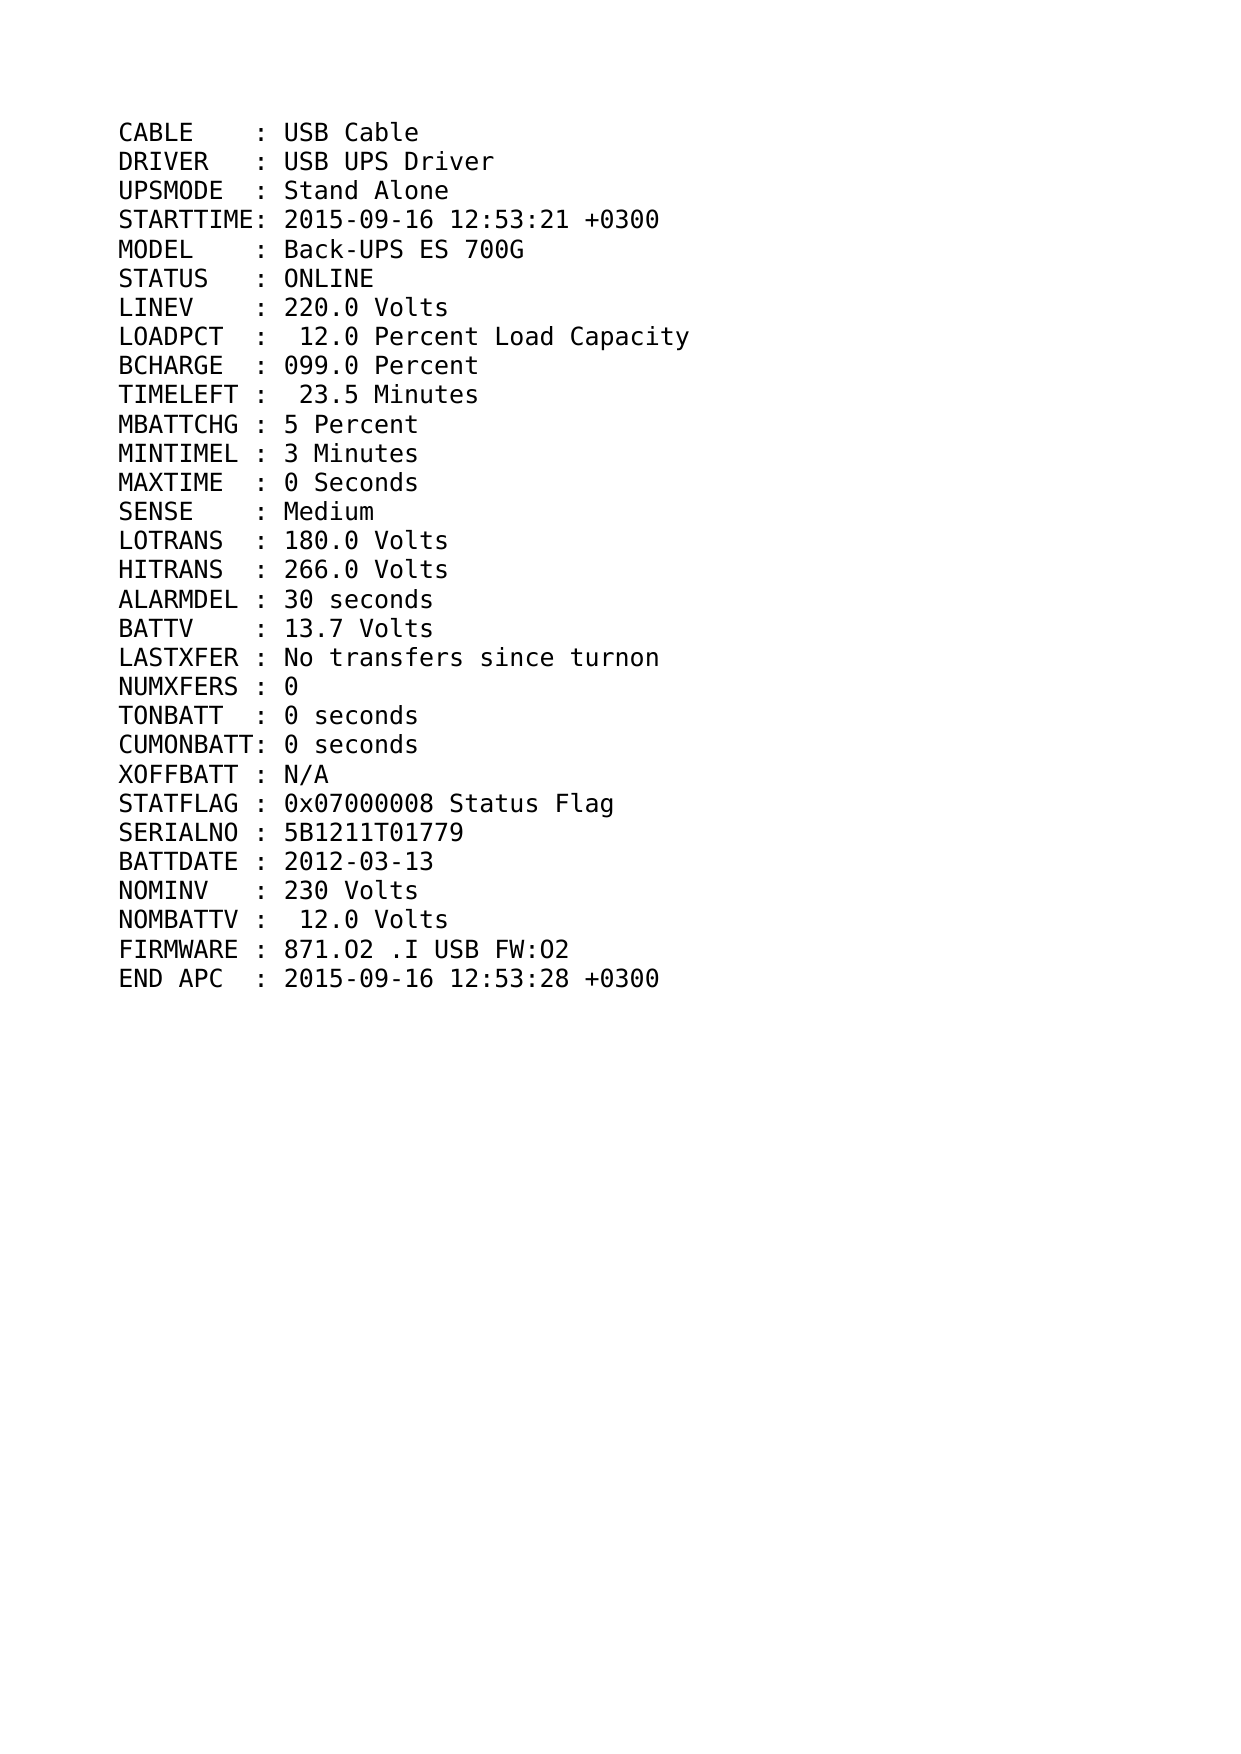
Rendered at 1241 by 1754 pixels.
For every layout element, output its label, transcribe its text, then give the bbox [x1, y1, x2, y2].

text CABLE : USB Cable DRIVER : USB UPS Driver UPSMODE : Stand Alone STARTTIME: 2015-09-16 12:53:21 +0300 MODEL : Back-UPS ES 700G STATUS : ONLINE LINEV : 220.0 Volts LOADPCT : 12.0 Percent Load Capacity BCHARGE : 099.0 Percent TIMELEFT : 23.5 Minutes MBATTCHG : 5 Percent MINTIMEL : 3 Minutes MAXTIME : 0 Seconds SENSE : Medium LOTRANS : 180.0 Volts HITRANS : 266.0 Volts ALARMDEL : 30 seconds BATTV : 13.7 Volts LASTXFER : No transfers since turnon NUMXFERS : 0 TONBATT : 0 seconds CUMONBATT: 0 seconds XOFFBATT : N/A STATFLAG : 0x07000008 Status Flag SERIALNO : 5B1211T01779 BATTDATE : 2012-03-13 NOMINV : 230 Volts NOMBATTV : 12.0 Volts FIRMWARE : 871.O2 .I USB FW:O2 END APC : 2015-09-16 12:53:28 +0300 [118, 118, 1122, 993]
